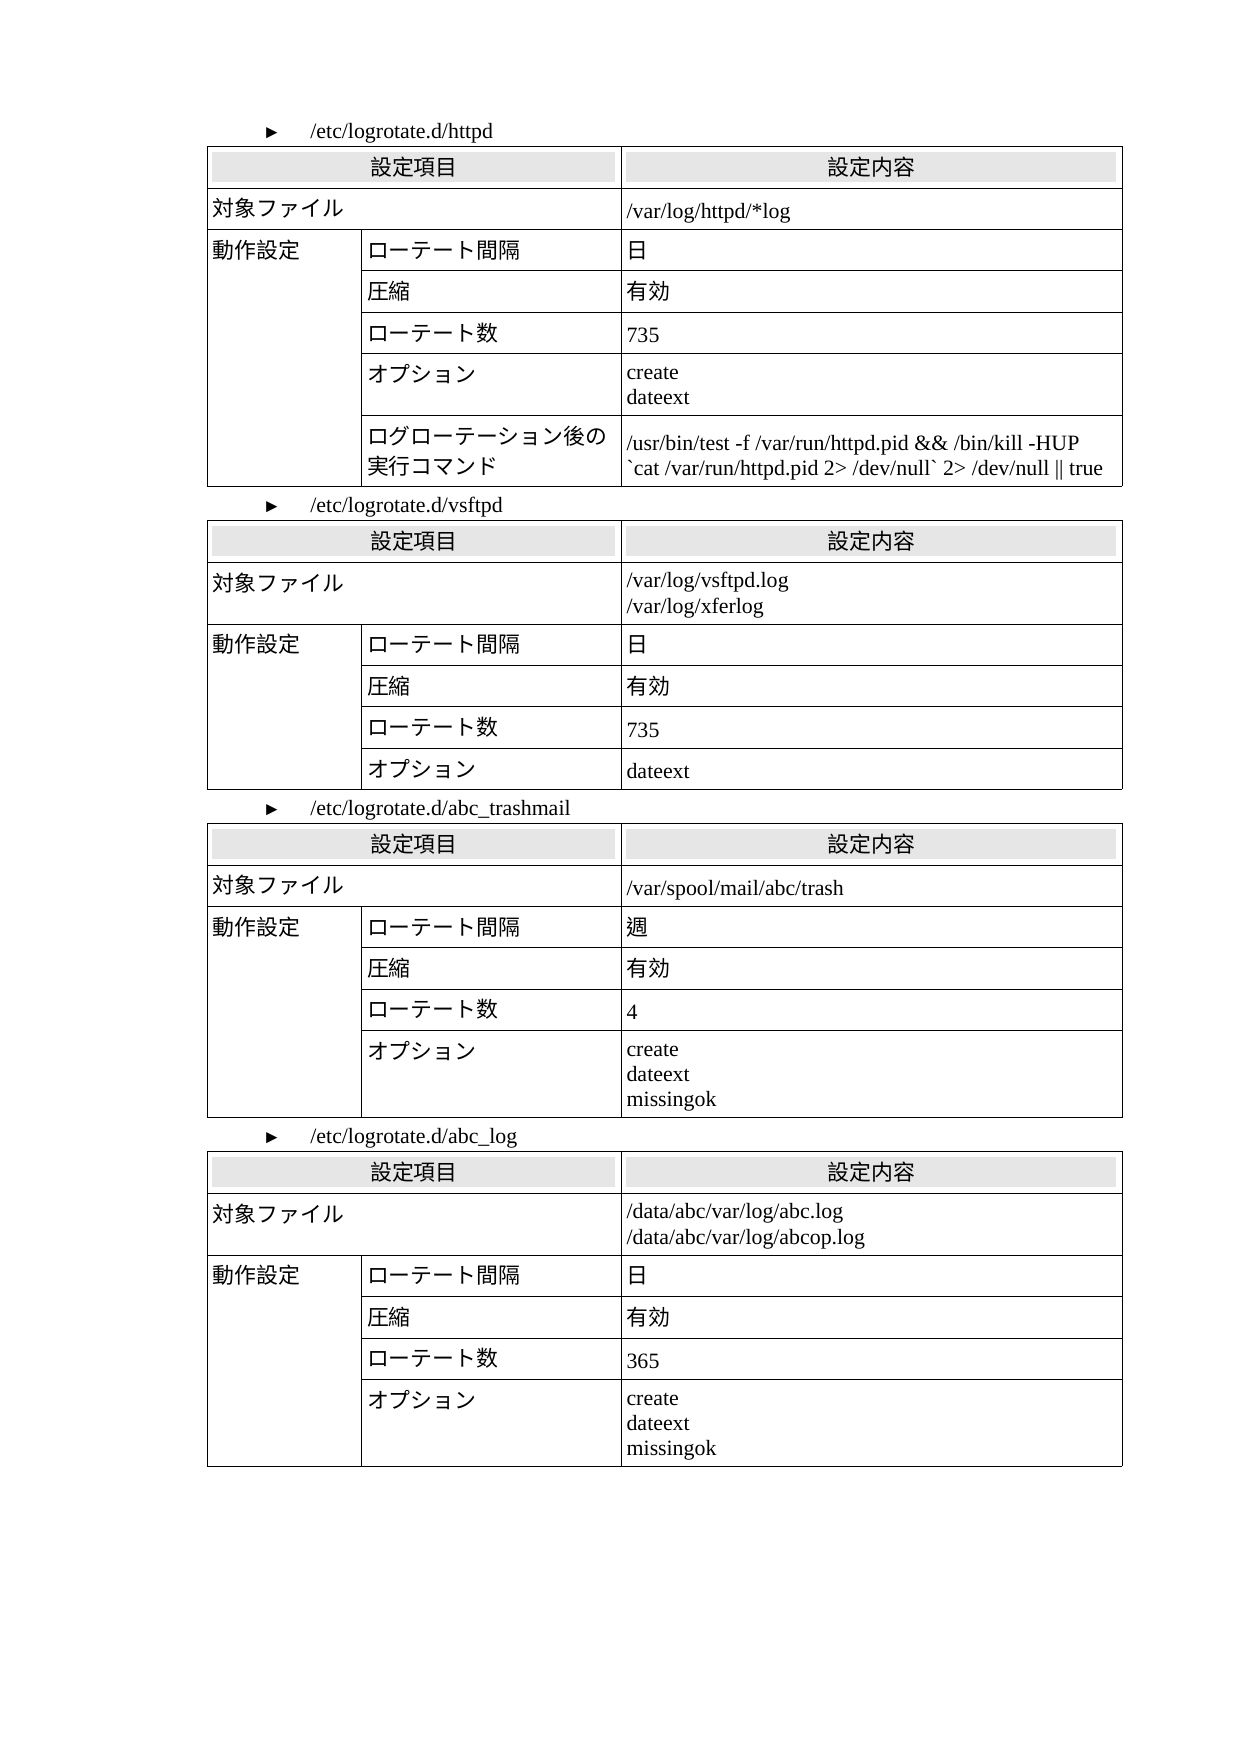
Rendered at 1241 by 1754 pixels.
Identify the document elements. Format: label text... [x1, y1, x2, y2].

table_cell /var/log/vsftpd.log /var/log/xferlog [622, 563, 1122, 624]
table_cell 動作設定 [208, 907, 361, 1117]
table_cell 735 [622, 707, 1122, 748]
table_header 日 [622, 625, 1122, 665]
table_header 設定内容 [622, 147, 1122, 188]
table_cell dateext [622, 749, 1122, 789]
table_header 設定項目 [208, 147, 621, 188]
table_cell 有効 [622, 948, 1122, 989]
table_cell create dateext missingok [622, 1380, 1122, 1466]
table_header 設定項目 [208, 824, 621, 864]
table_cell オプション [362, 749, 621, 789]
table_cell 動作設定 [208, 625, 361, 789]
table_header 日 [622, 1256, 1122, 1296]
table_cell /data/abc/var/log/abc.log /data/abc/var/log/abcop.log [622, 1194, 1122, 1255]
table_header 設定内容 [622, 1152, 1122, 1193]
table_header ローテート間隔 [362, 1256, 621, 1296]
table_cell 圧縮 [362, 948, 621, 989]
table_header 日 [622, 230, 1122, 270]
table_cell オプション [362, 1031, 621, 1117]
table_header 設定項目 [208, 1152, 621, 1193]
table_cell 4 [622, 990, 1122, 1030]
table_cell ログローテーション後の 実行コマンド [362, 416, 621, 486]
table_cell 圧縮 [362, 666, 621, 706]
list /etc/logrotate.d/abc_log [262, 1123, 1122, 1148]
table_header 週 [622, 907, 1122, 947]
table_header 設定内容 [622, 521, 1122, 562]
table_cell create dateext [622, 354, 1122, 415]
list /etc/logrotate.d/vsftpd [262, 492, 1122, 517]
table_cell オプション [362, 1380, 621, 1466]
table_cell ローテート数 [362, 707, 621, 748]
table_cell /usr/bin/test -f /var/run/httpd.pid && /bin/kill -HUP `cat /var/run/httpd.pid 2> /dev/null` 2> /dev/null || true [622, 416, 1122, 486]
table_cell 有効 [622, 666, 1122, 706]
table_cell 動作設定 [208, 1256, 361, 1466]
table_header ローテート間隔 [362, 230, 621, 270]
table_cell ローテート数 [362, 1339, 621, 1379]
list /etc/logrotate.d/abc_trashmail [262, 795, 1122, 820]
table_cell 有効 [622, 1297, 1122, 1337]
table_cell 圧縮 [362, 1297, 621, 1337]
table_cell ローテート数 [362, 313, 621, 353]
table_cell 動作設定 [208, 230, 361, 486]
list /etc/logrotate.d/httpd [262, 118, 1122, 143]
table_cell 対象ファイル [208, 189, 621, 229]
table_cell 圧縮 [362, 271, 621, 312]
table_cell 対象ファイル [208, 563, 621, 624]
table_cell /var/spool/mail/abc/trash [622, 866, 1122, 906]
table_header ローテート間隔 [362, 625, 621, 665]
table_header 設定項目 [208, 521, 621, 562]
table_cell 対象ファイル [208, 866, 621, 906]
table_cell 735 [622, 313, 1122, 353]
table_cell 365 [622, 1339, 1122, 1379]
table_cell /var/log/httpd/*log [622, 189, 1122, 229]
table_header 設定内容 [622, 824, 1122, 864]
table_header ローテート間隔 [362, 907, 621, 947]
table_cell ローテート数 [362, 990, 621, 1030]
table_cell 有効 [622, 271, 1122, 312]
table_cell 対象ファイル [208, 1194, 621, 1255]
table_cell create dateext missingok [622, 1031, 1122, 1117]
table_cell オプション [362, 354, 621, 415]
